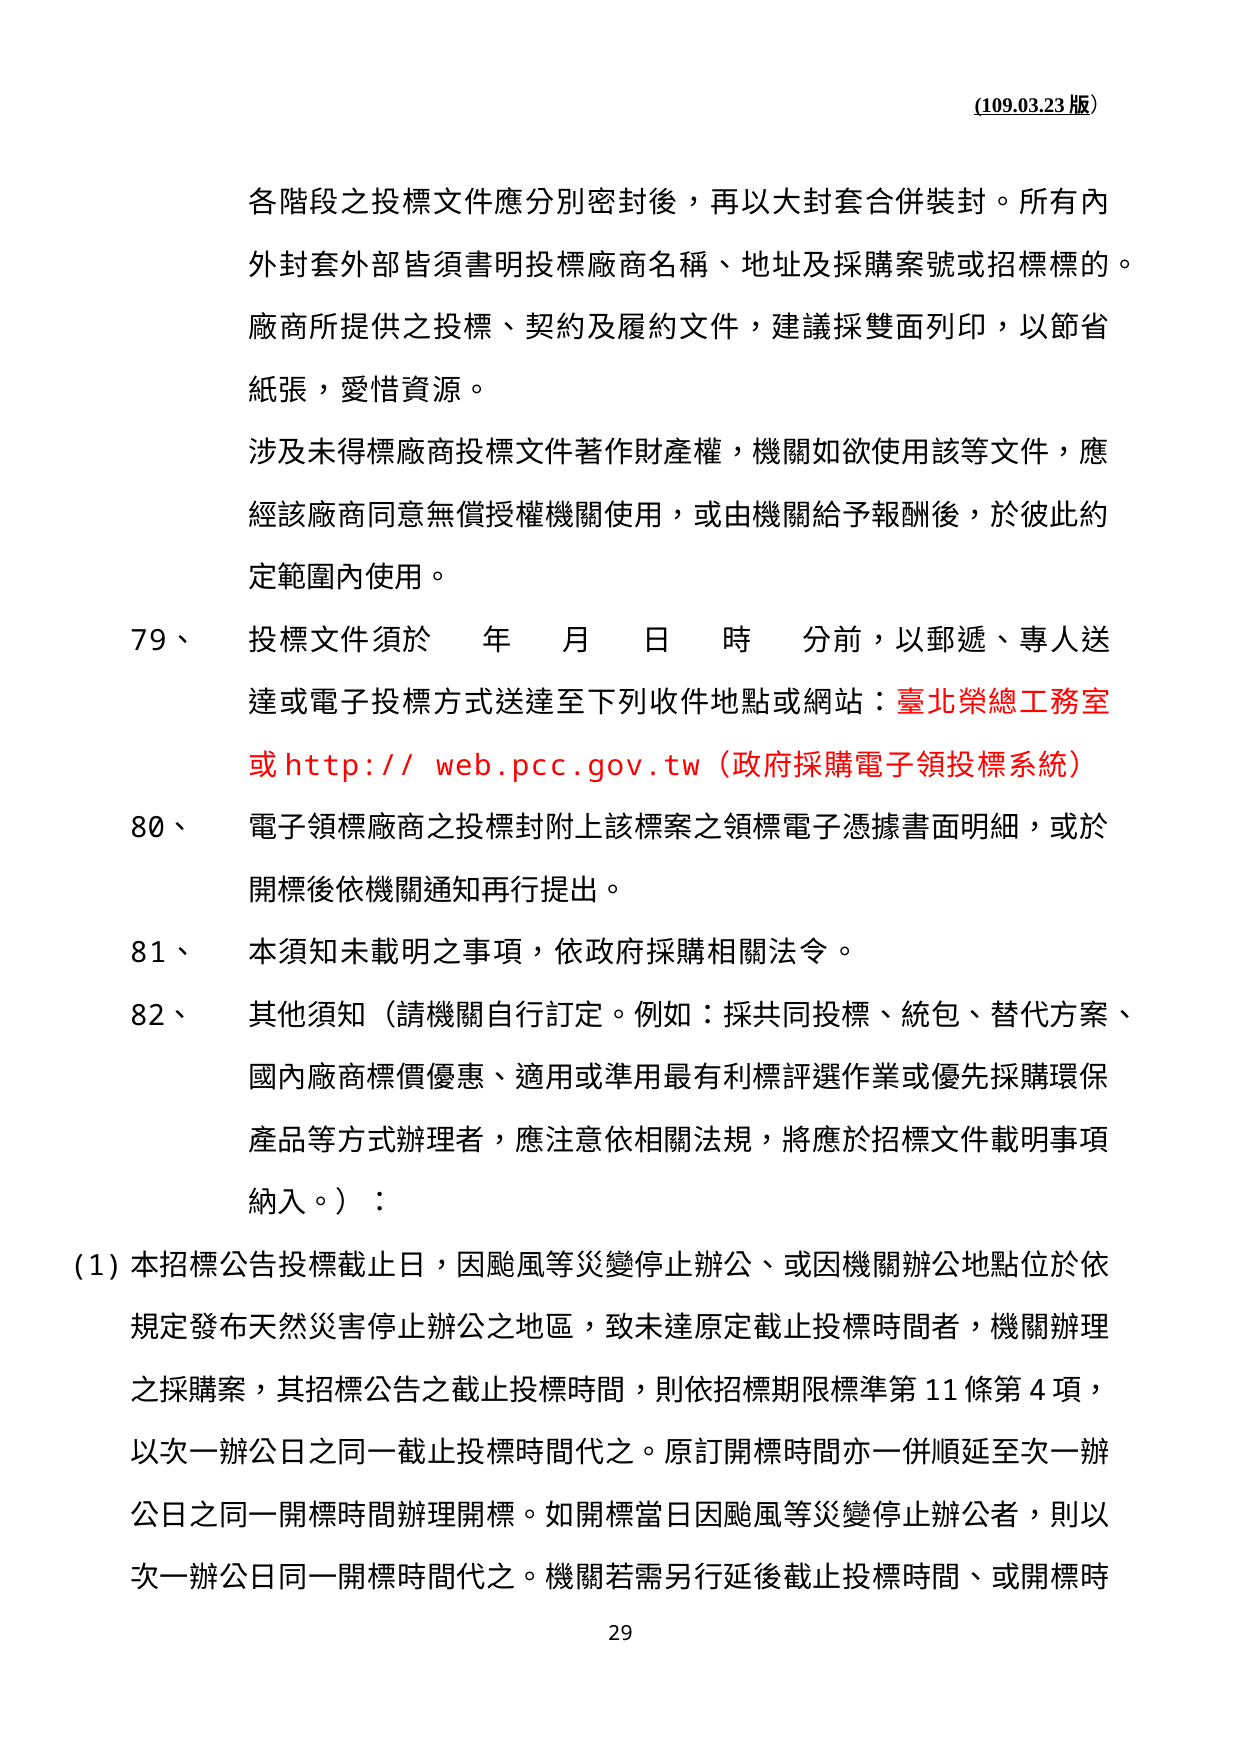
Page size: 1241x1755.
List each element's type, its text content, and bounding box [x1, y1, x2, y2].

list 投標廠商應依規定填妥（不得使用鉛筆）本招標文件所附招標投標及契約文件、投標標價清單，連同資格文件、規格文件及招標文件所規定之其他文件，密封後投標。惟屬一次投標分段開標者，各階段之投標文件應分別密封後，再以大封套合併裝封。所有內外封套外部皆須書明投標廠商名稱、地址及採購案號或招標標的。廠商所提供之投標、契約及履約文件，建議採雙面列印，以節省紙張，愛惜資源。 [130, 158, 1110, 408]
list 投標文件須於 年 月 日 時 分前，以郵遞、專人送達或電子投標方式送達至下列收件地點或網站：臺北榮總工務室或http:// web.pcc.gov.tw（政府採購電子領投標系統） [130, 596, 1110, 783]
list 其他須知（請機關自行訂定。例如：採共同投標、統包、替代方案、國內廠商標價優惠、適用或準用最有利標評選作業或優先採購環保產品等方式辦理者，應注意依相關法規，將應於招標文件載明事項納入。）： [130, 971, 1110, 1221]
text 涉及未得標廠商投標文件著作財產權，機關如欲使用該等文件，應經該廠商同意無償授權機關使用，或由機關給予報酬後，於彼此約定範圍內使用。 [248, 408, 1110, 596]
list 本須知未載明之事項，依政府採購相關法令。 [130, 908, 1110, 971]
list 本招標公告投標截止日，因颱風等災變停止辦公、或因機關辦公地點位於依規定發布天然災害停止辦公之地區，致未達原定截止投標時間者，機關辦理之採購案，其招標公告之截止投標時間，則依招標期限標準第11條第4項，以次一辦公日之同一截止投標時間代之。原訂開標時間亦一併順延至次一辦公日之同一開標時間辦理開標。如開標當日因颱風等災變停止辦公者，則以次一辦公日同一開標時間代之。機關若需另行延後截止投標時間、或開標時 [70, 1221, 1110, 1596]
list 電子領標廠商之投標封附上該標案之領標電子憑據書面明細，或於開標後依機關通知再行提出。 [130, 783, 1110, 908]
